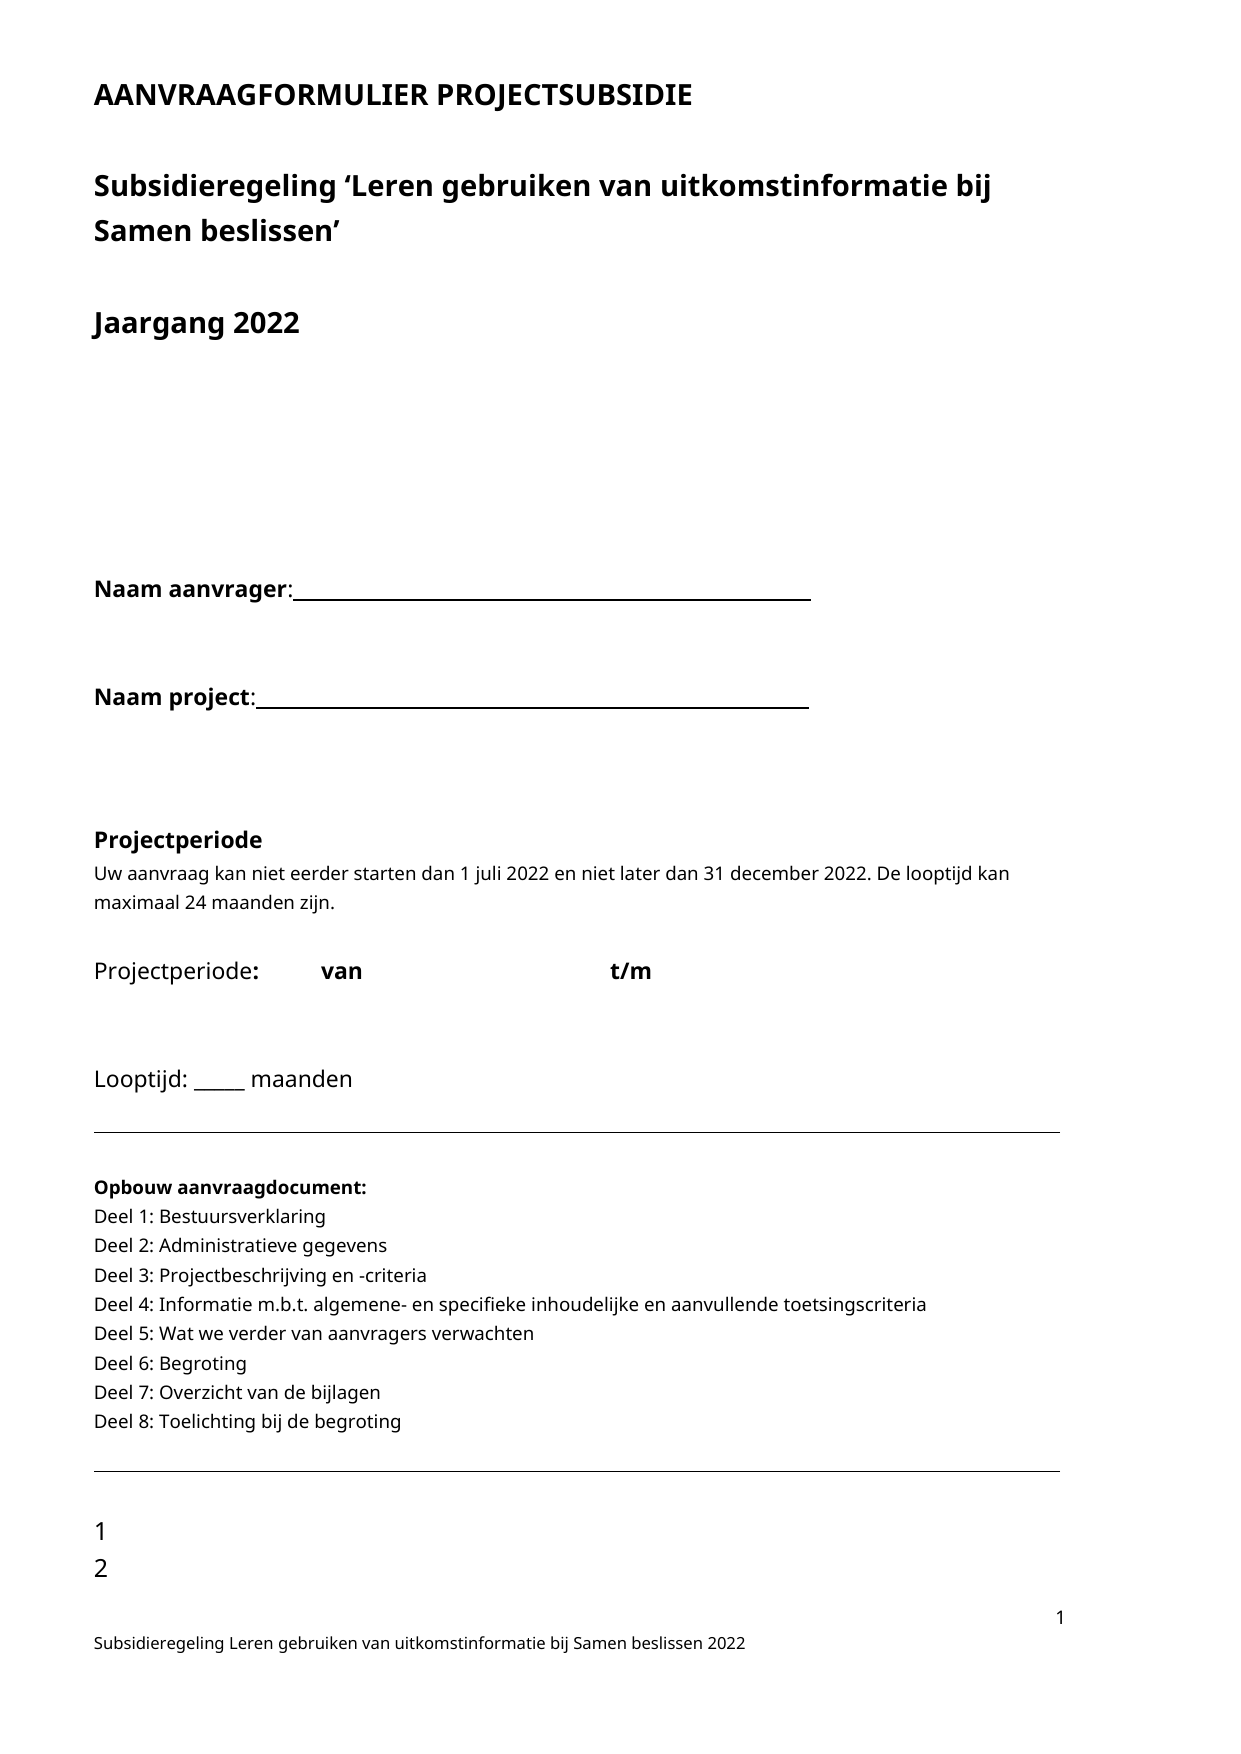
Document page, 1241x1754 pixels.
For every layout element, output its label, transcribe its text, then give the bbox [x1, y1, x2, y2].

text Uw aanvraag kan niet eerder starten dan 1 juli 2022 en niet later dan 31 december 2022. De looptijd kan maximaal 24 maanden zijn. [94, 860, 1066, 915]
text AANVRAAGFORMULIER PROJECTSUBSIDIE [94, 74, 1066, 113]
text Deel 2: Administratieve gegevens [94, 1233, 1060, 1258]
text Deel 3: Projectbeschrijving en -criteria [94, 1262, 1060, 1287]
text Deel 6: Begroting [94, 1350, 1060, 1375]
text Subsidieregeling ‘Leren gebruiken van uitkomstinformatie bij Samen beslissen’ [94, 165, 1066, 250]
text Deel 1: Bestuursverklaring [94, 1203, 1060, 1229]
text Naam project: __________________________________________ __ _ [94, 681, 1066, 712]
text Looptijd: _____ maanden [94, 1063, 1060, 1094]
text Deel 4: Informatie m.b.t. algemene- en specifieke inhoudelijke en aanvullende toetsingscriteria [94, 1291, 1060, 1317]
text Projectperiode [94, 824, 1066, 856]
text Deel 8: Toelichting bij de begroting [94, 1408, 1060, 1434]
text Deel 5: Wat we verder van aanvragers verwachten [94, 1321, 1060, 1346]
text Naam aanvrager: __________________________________________ ___ [94, 573, 1066, 604]
text Jaargang 2022 [94, 302, 1066, 342]
text Projectperiode: van t/m [94, 955, 1066, 986]
text Deel 7: Overzicht van de bijlagen [94, 1379, 1060, 1404]
text Opbouw aanvraagdocument: [94, 1174, 1060, 1200]
